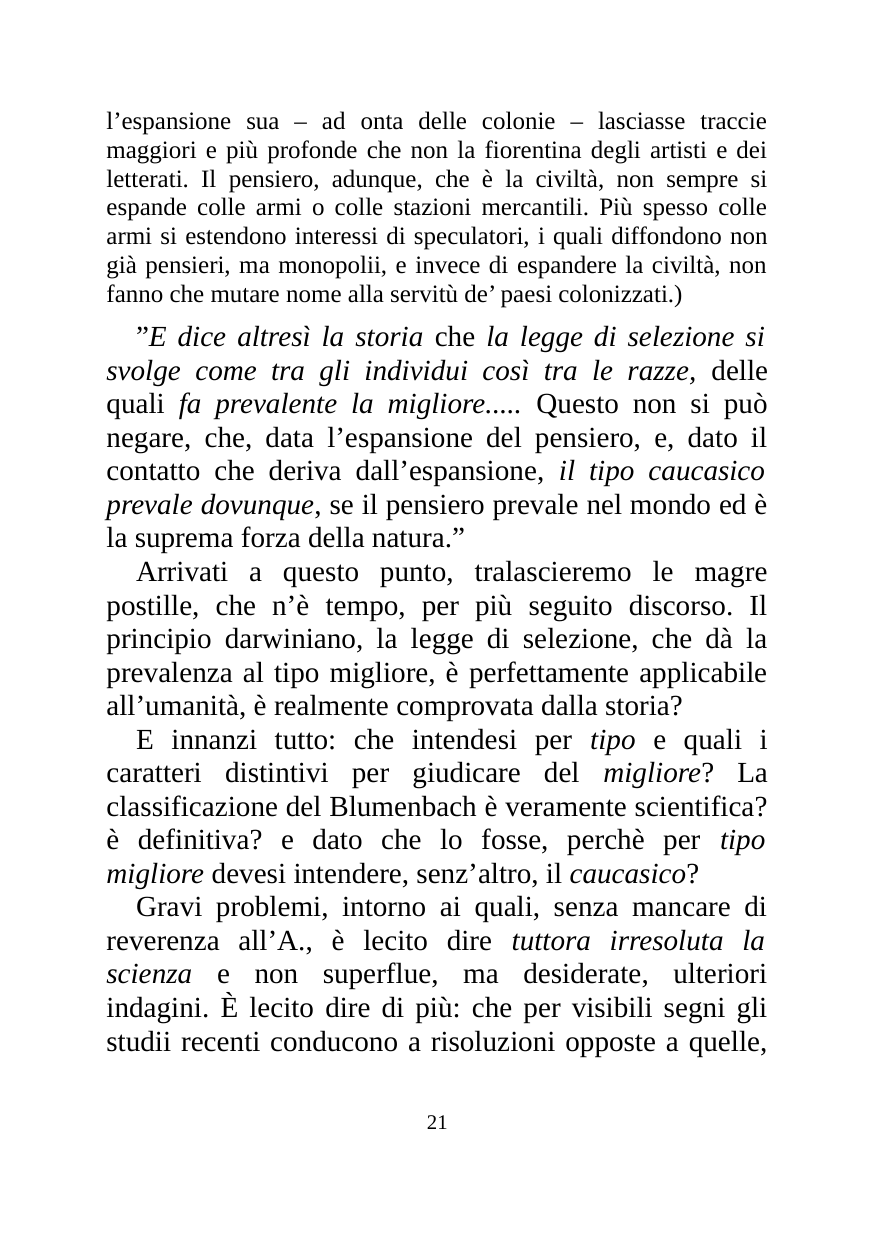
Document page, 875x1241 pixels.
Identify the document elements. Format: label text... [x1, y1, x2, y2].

text ”E dice altresì la storia che la legge di selezione si svolge come tra gli individui così tra le razze, delle quali fa prevalente la migliore..... Questo non si può negare, che, data l’espansione del pensiero, e, dato il contatto che deriva dall’espansione, il tipo caucasico prevale dovunque, se il pensiero prevale nel mondo ed è la suprema forza della natura.” [106, 319, 768, 554]
text Arrivati a questo punto, tralascieremo le magre postille, che n’è tempo, per più seguito discorso. Il principio darwiniano, la legge di selezione, che dà la prevalenza al tipo migliore, è perfettamente applicabile all’umanità, è realmente comprovata dalla storia? [106, 554, 768, 722]
text E innanzi tutto: che intendesi per tipo e quali i caratteri distintivi per giudicare del migliore? La classificazione del Blumenbach è veramente scientifica? è definitiva? e dato che lo fosse, perchè per tipo migliore devesi intendere, senz’altro, il caucasico? [106, 722, 768, 889]
text l’espansione sua – ad onta delle colonie – lasciasse traccie maggiori e più profonde che non la fiorentina degli artisti e dei letterati. Il pensiero, adunque, che è la civiltà, non sempre si espande colle armi o colle stazioni mercantili. Più spesso colle armi si estendono interessi di speculatori, i quali diffondono non già pensieri, ma monopolii, e invece di espandere la civiltà, non fanno che mutare nome alla servitù de’ paesi colonizzati.) [106, 106, 768, 307]
text Gravi problemi, intorno ai quali, senza mancare di reverenza all’A., è lecito dire tuttora irresoluta la scienza e non superflue, ma desiderate, ulteriori indagini. È lecito dire di più: che per visibili segni gli studii recenti conducono a risoluzioni opposte a quelle, [106, 889, 768, 1057]
